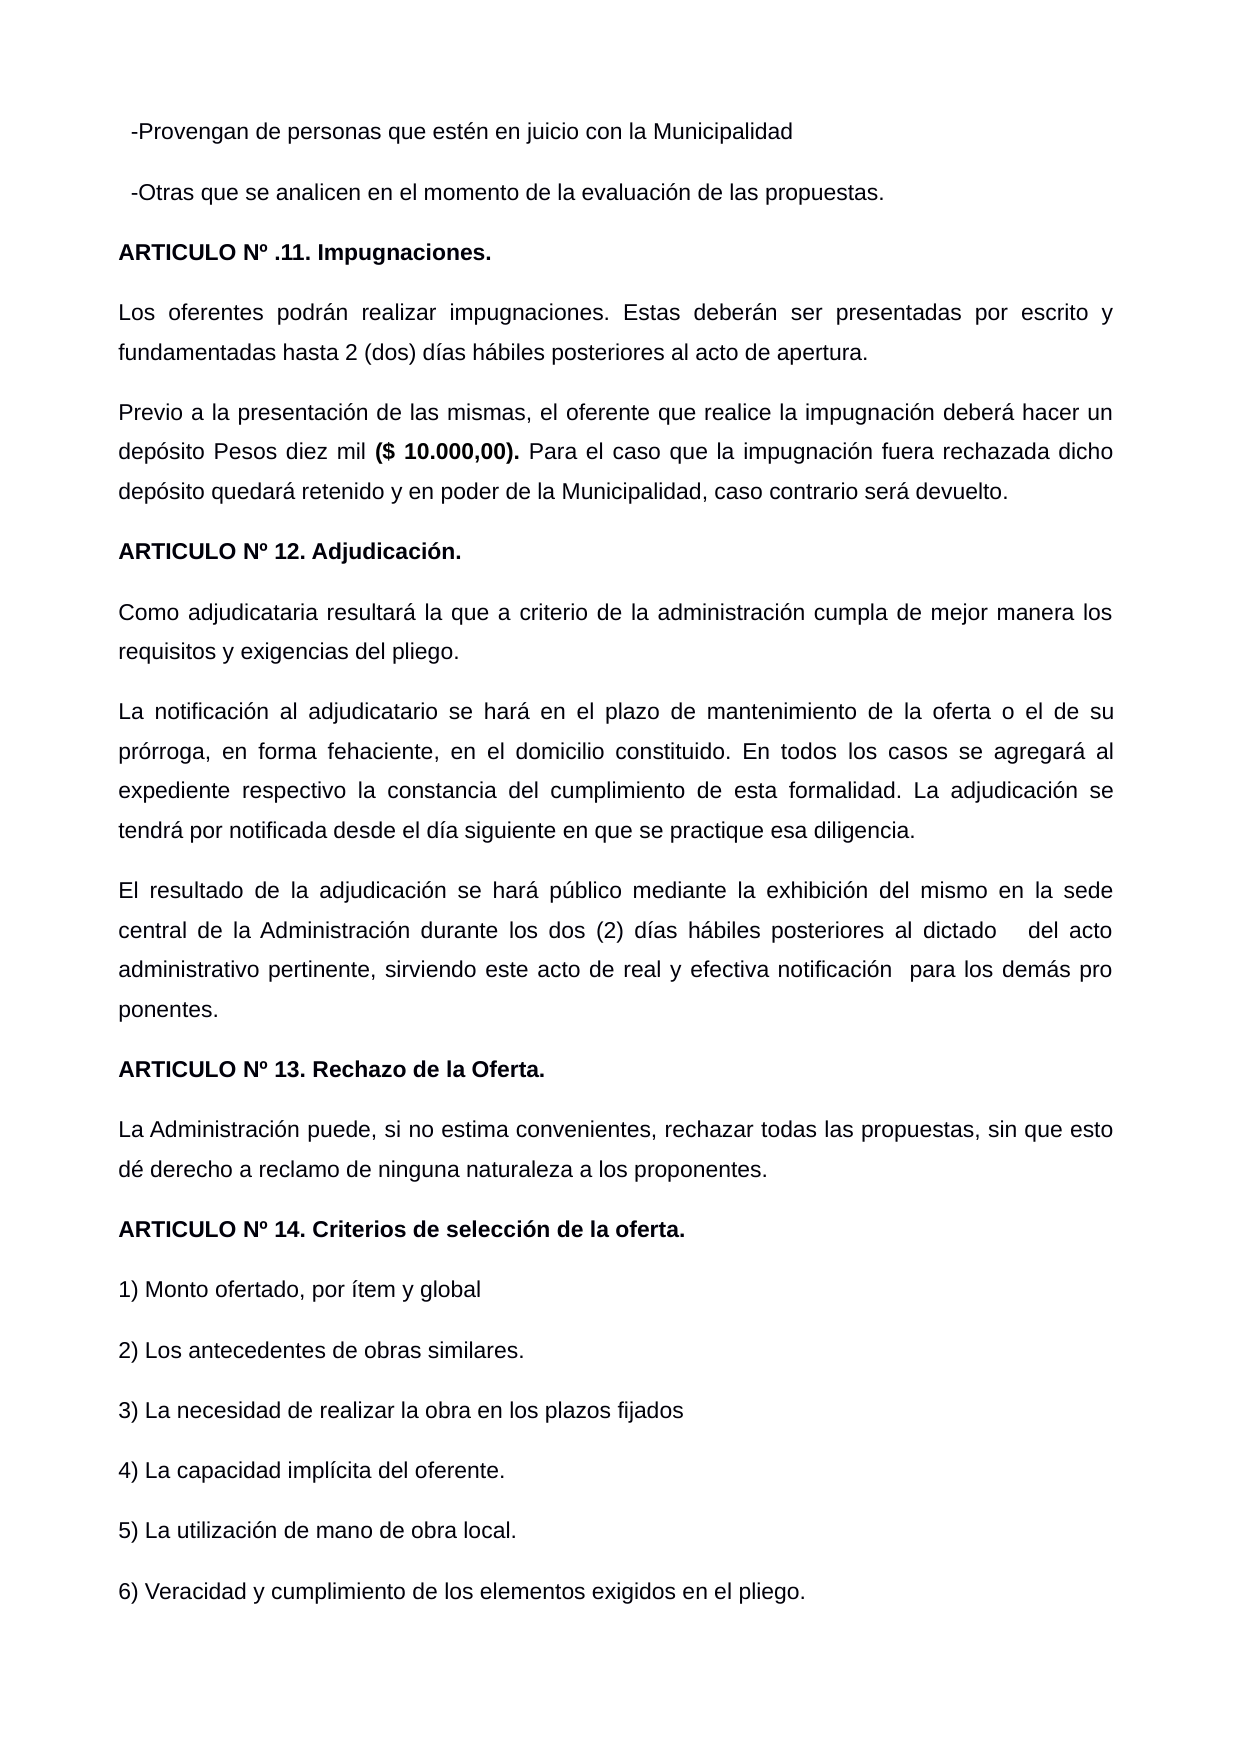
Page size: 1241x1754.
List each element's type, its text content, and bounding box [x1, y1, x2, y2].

text 3) La necesidad de realizar la obra en los plazos fijados [118, 1397, 1122, 1423]
text ARTICULO Nº 14. Criterios de selección de la oferta. [118, 1216, 1114, 1242]
text 2) Los antecedentes de obras similares. [118, 1337, 1122, 1363]
text Previo a la presentación de las mismas, el oferente que realice la impugnación deberá hacer un depósito Pesos diez mil ($ 10.000,00). Para el caso que la impugnación fuera rechazada dicho depósito quedará retenido y en poder de la Municipalidad, caso contrario será devuelto. [118, 399, 1113, 504]
text 1) Monto ofertado, por ítem y global [118, 1276, 1122, 1303]
text La Administración puede, si no estima convenientes, rechazar todas las propuestas, sin que esto dé derecho a reclamo de ninguna naturaleza a los proponentes. [118, 1116, 1114, 1182]
text 4) La capacidad implícita del oferente. [118, 1457, 1122, 1483]
text ARTICULO Nº 13. Rechazo de la Oferta. [118, 1056, 1122, 1082]
text Como adjudicataria resultará la que a criterio de la administración cumpla de mejor manera los requisitos y exigencias del pliego. [118, 598, 1114, 664]
text 5) La utilización de mano de obra local. [118, 1517, 1122, 1544]
text -Otras que se analicen en el momento de la evaluación de las propuestas. [131, 178, 1122, 205]
text -Provengan de personas que estén en juicio con la Municipalidad [131, 118, 1122, 144]
text 6) Veracidad y cumplimiento de los elementos exigidos en el pliego. [118, 1578, 1122, 1604]
text ARTICULO Nº 12. Adjudicación. [118, 538, 1122, 564]
text Los oferentes podrán realizar impugnaciones. Estas deberán ser presentadas por escrito y fundamentadas hasta 2 (dos) días hábiles posteriores al acto de apertura. [118, 299, 1114, 365]
text El resultado de la adjudicación se hará público mediante la exhibición del mismo en la sede central de la Administración durante los dos (2) días hábiles posteriores al dictado del acto administrativo pertinente, sirviendo este acto de real y efectiva notificación para los demás pro ponentes. [118, 877, 1114, 1022]
text La notificación al adjudicatario se hará en el plazo de mantenimiento de la oferta o el de su prórroga, en forma fehaciente, en el domicilio constituido. En todos los casos se agregará al expediente respectivo la constancia del cumplimiento de esta formalidad. La adjudicación se tendrá por notificada desde el día siguiente en que se practique esa diligencia. [118, 698, 1115, 843]
text ARTICULO Nº .11. Impugnaciones. [118, 239, 1122, 265]
